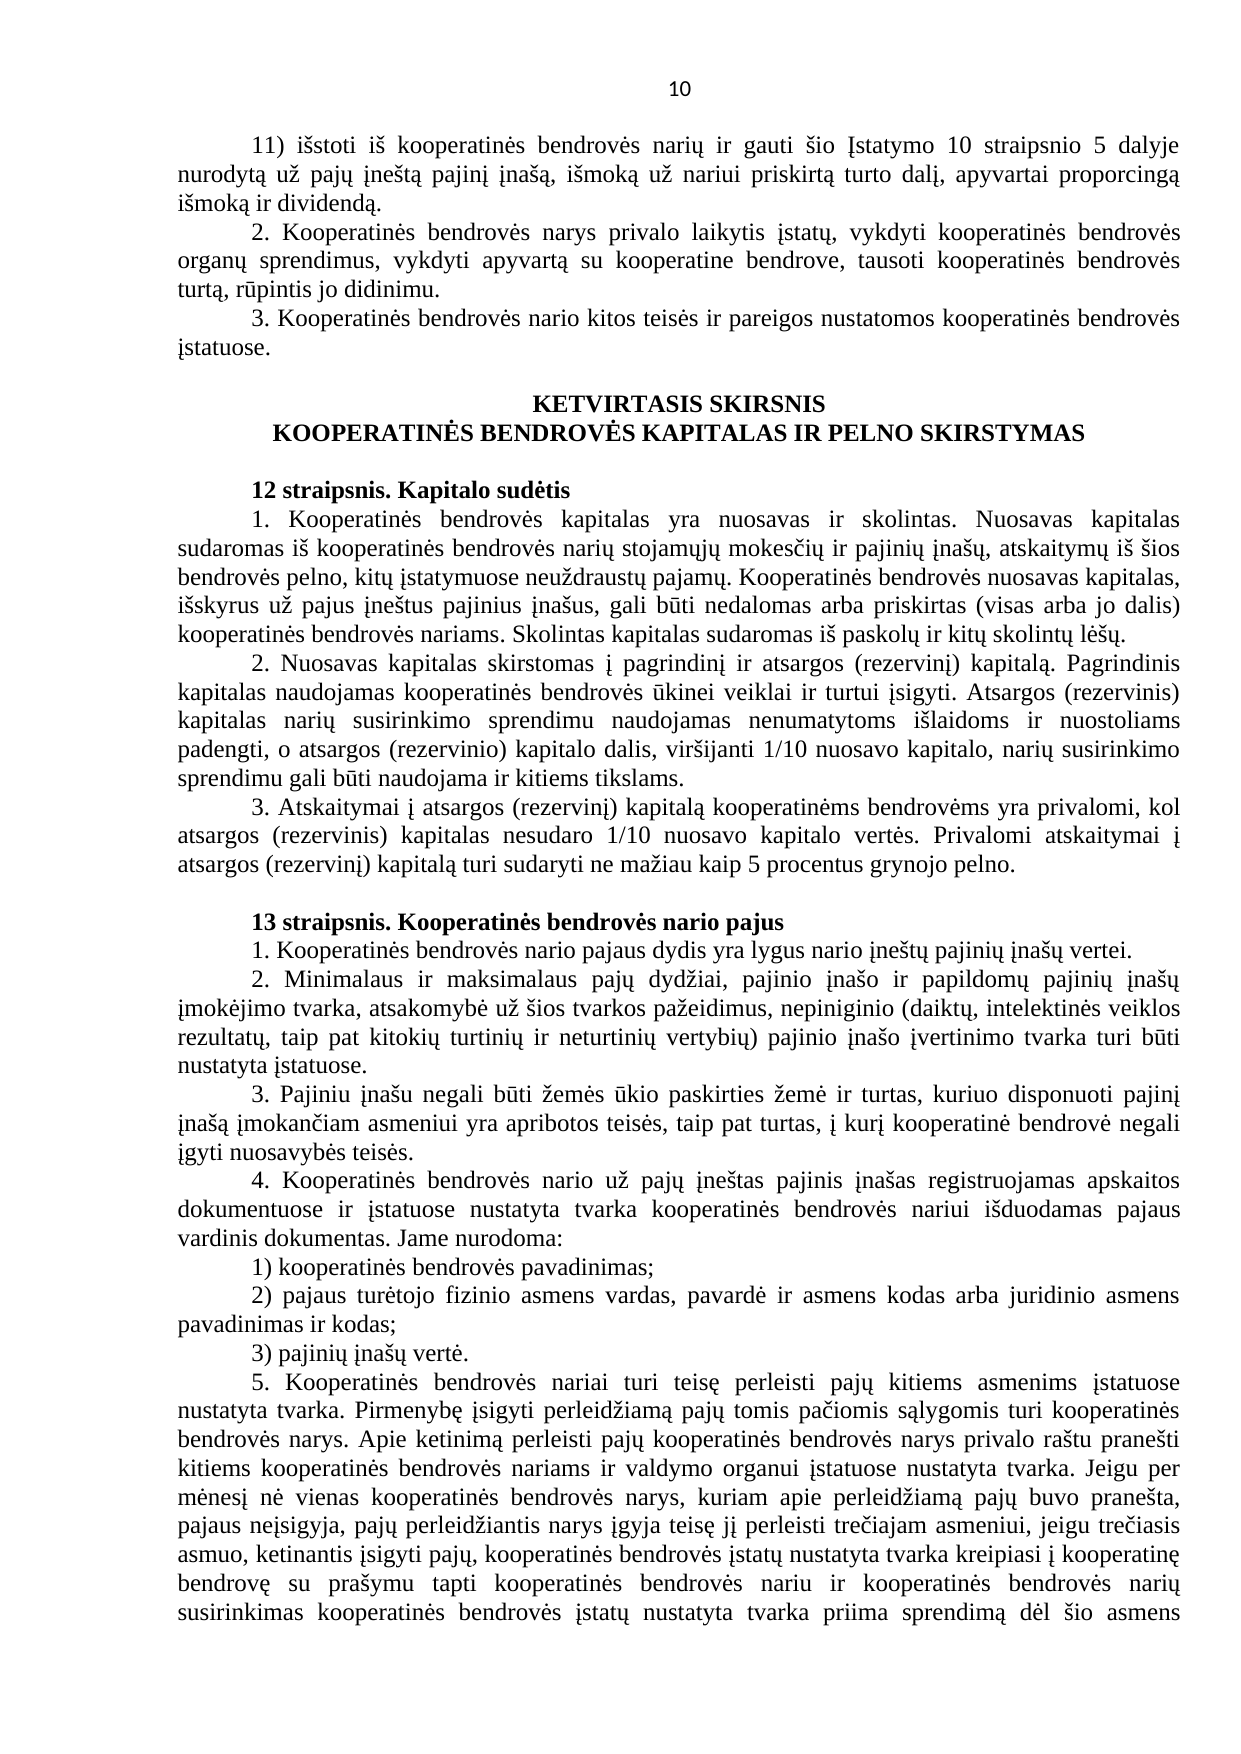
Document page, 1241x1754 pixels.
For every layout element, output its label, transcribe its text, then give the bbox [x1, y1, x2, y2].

text KOOPERATINĖS BENDROVĖS KAPITALAS IR PELNO SKIRSTYMAS [177, 418, 1181, 447]
text 13 straipsnis. Kooperatinės bendrovės nario pajus [177, 907, 1181, 936]
text 12 straipsnis. Kapitalo sudėtis [177, 476, 1181, 504]
text 11) išstoti iš kooperatinės bendrovės narių ir gauti šio Įstatymo 10 straipsnio 5 dalyje nurodytą už pajų įneštą pajinį įnašą, išmoką už nariui priskirtą turto dalį, apyvartai proporcingą išmoką ir dividendą. [177, 131, 1181, 217]
text 2. Kooperatinės bendrovės narys privalo laikytis įstatų, vykdyti kooperatinės bendrovės organų sprendimus, vykdyti apyvartą su kooperatine bendrove, tausoti kooperatinės bendrovės turtą, rūpintis jo didinimu. [177, 217, 1181, 303]
text 3) pajinių įnašų vertė. [177, 1338, 1181, 1367]
text KETVIRTASIS SKIRSNIS [177, 389, 1181, 418]
text 2) pajaus turėtojo fizinio asmens vardas, pavardė ir asmens kodas arba juridinio asmens pavadinimas ir kodas; [177, 1281, 1181, 1338]
text 5. Kooperatinės bendrovės nariai turi teisę perleisti pajų kitiems asmenims įstatuose nustatyta tvarka. Pirmenybę įsigyti perleidžiamą pajų tomis pačiomis sąlygomis turi kooperatinės bendrovės narys. Apie ketinimą perleisti pajų kooperatinės bendrovės narys privalo raštu pranešti kitiems kooperatinės bendrovės nariams ir valdymo organui įstatuose nustatyta tvarka. Jeigu per mėnesį nė vienas kooperatinės bendrovės narys, kuriam apie perleidžiamą pajų buvo pranešta, pajaus neįsigyja, pajų perleidžiantis narys įgyja teisę jį perleisti trečiajam asmeniui, jeigu trečiasis asmuo, ketinantis įsigyti pajų, kooperatinės bendrovės įstatų nustatyta tvarka kreipiasi į kooperatinę bendrovę su prašymu tapti kooperatinės bendrovės nariu ir kooperatinės bendrovės narių susirinkimas kooperatinės bendrovės įstatų nustatyta tvarka priima sprendimą dėl šio asmens [177, 1367, 1181, 1626]
text 2. Nuosavas kapitalas skirstomas į pagrindinį ir atsargos (rezervinį) kapitalą. Pagrindinis kapitalas naudojamas kooperatinės bendrovės ūkinei veiklai ir turtui įsigyti. Atsargos (rezervinis) kapitalas narių susirinkimo sprendimu naudojamas nenumatytoms išlaidoms ir nuostoliams padengti, o atsargos (rezervinio) kapitalo dalis, viršijanti 1/10 nuosavo kapitalo, narių susirinkimo sprendimu gali būti naudojama ir kitiems tikslams. [177, 648, 1181, 792]
text 3. Atskaitymai į atsargos (rezervinį) kapitalą kooperatinėms bendrovėms yra privalomi, kol atsargos (rezervinis) kapitalas nesudaro 1/10 nuosavo kapitalo vertės. Privalomi atskaitymai į atsargos (rezervinį) kapitalą turi sudaryti ne mažiau kaip 5 procentus grynojo pelno. [177, 792, 1181, 878]
text 1. Kooperatinės bendrovės kapitalas yra nuosavas ir skolintas. Nuosavas kapitalas sudaromas iš kooperatinės bendrovės narių stojamųjų mokesčių ir pajinių įnašų, atskaitymų iš šios bendrovės pelno, kitų įstatymuose neuždraustų pajamų. Kooperatinės bendrovės nuosavas kapitalas, išskyrus už pajus įneštus pajinius įnašus, gali būti nedalomas arba priskirtas (visas arba jo dalis) kooperatinės bendrovės nariams. Skolintas kapitalas sudaromas iš paskolų ir kitų skolintų lėšų. [177, 504, 1181, 648]
text 3. Pajiniu įnašu negali būti žemės ūkio paskirties žemė ir turtas, kuriuo disponuoti pajinį įnašą įmokančiam asmeniui yra apribotos teisės, taip pat turtas, į kurį kooperatinė bendrovė negali įgyti nuosavybės teisės. [177, 1079, 1181, 1166]
text 1. Kooperatinės bendrovės nario pajaus dydis yra lygus nario įneštų pajinių įnašų vertei. [177, 936, 1181, 964]
text 4. Kooperatinės bendrovės nario už pajų įneštas pajinis įnašas registruojamas apskaitos dokumentuose ir įstatuose nustatyta tvarka kooperatinės bendrovės nariui išduodamas pajaus vardinis dokumentas. Jame nurodoma: [177, 1166, 1181, 1252]
text 2. Minimalaus ir maksimalaus pajų dydžiai, pajinio įnašo ir papildomų pajinių įnašų įmokėjimo tvarka, atsakomybė už šios tvarkos pažeidimus, nepiniginio (daiktų, intelektinės veiklos rezultatų, taip pat kitokių turtinių ir neturtinių vertybių) pajinio įnašo įvertinimo tvarka turi būti nustatyta įstatuose. [177, 964, 1181, 1079]
text 3. Kooperatinės bendrovės nario kitos teisės ir pareigos nustatomos kooperatinės bendrovės įstatuose. [177, 303, 1181, 361]
text 1) kooperatinės bendrovės pavadinimas; [177, 1252, 1181, 1281]
